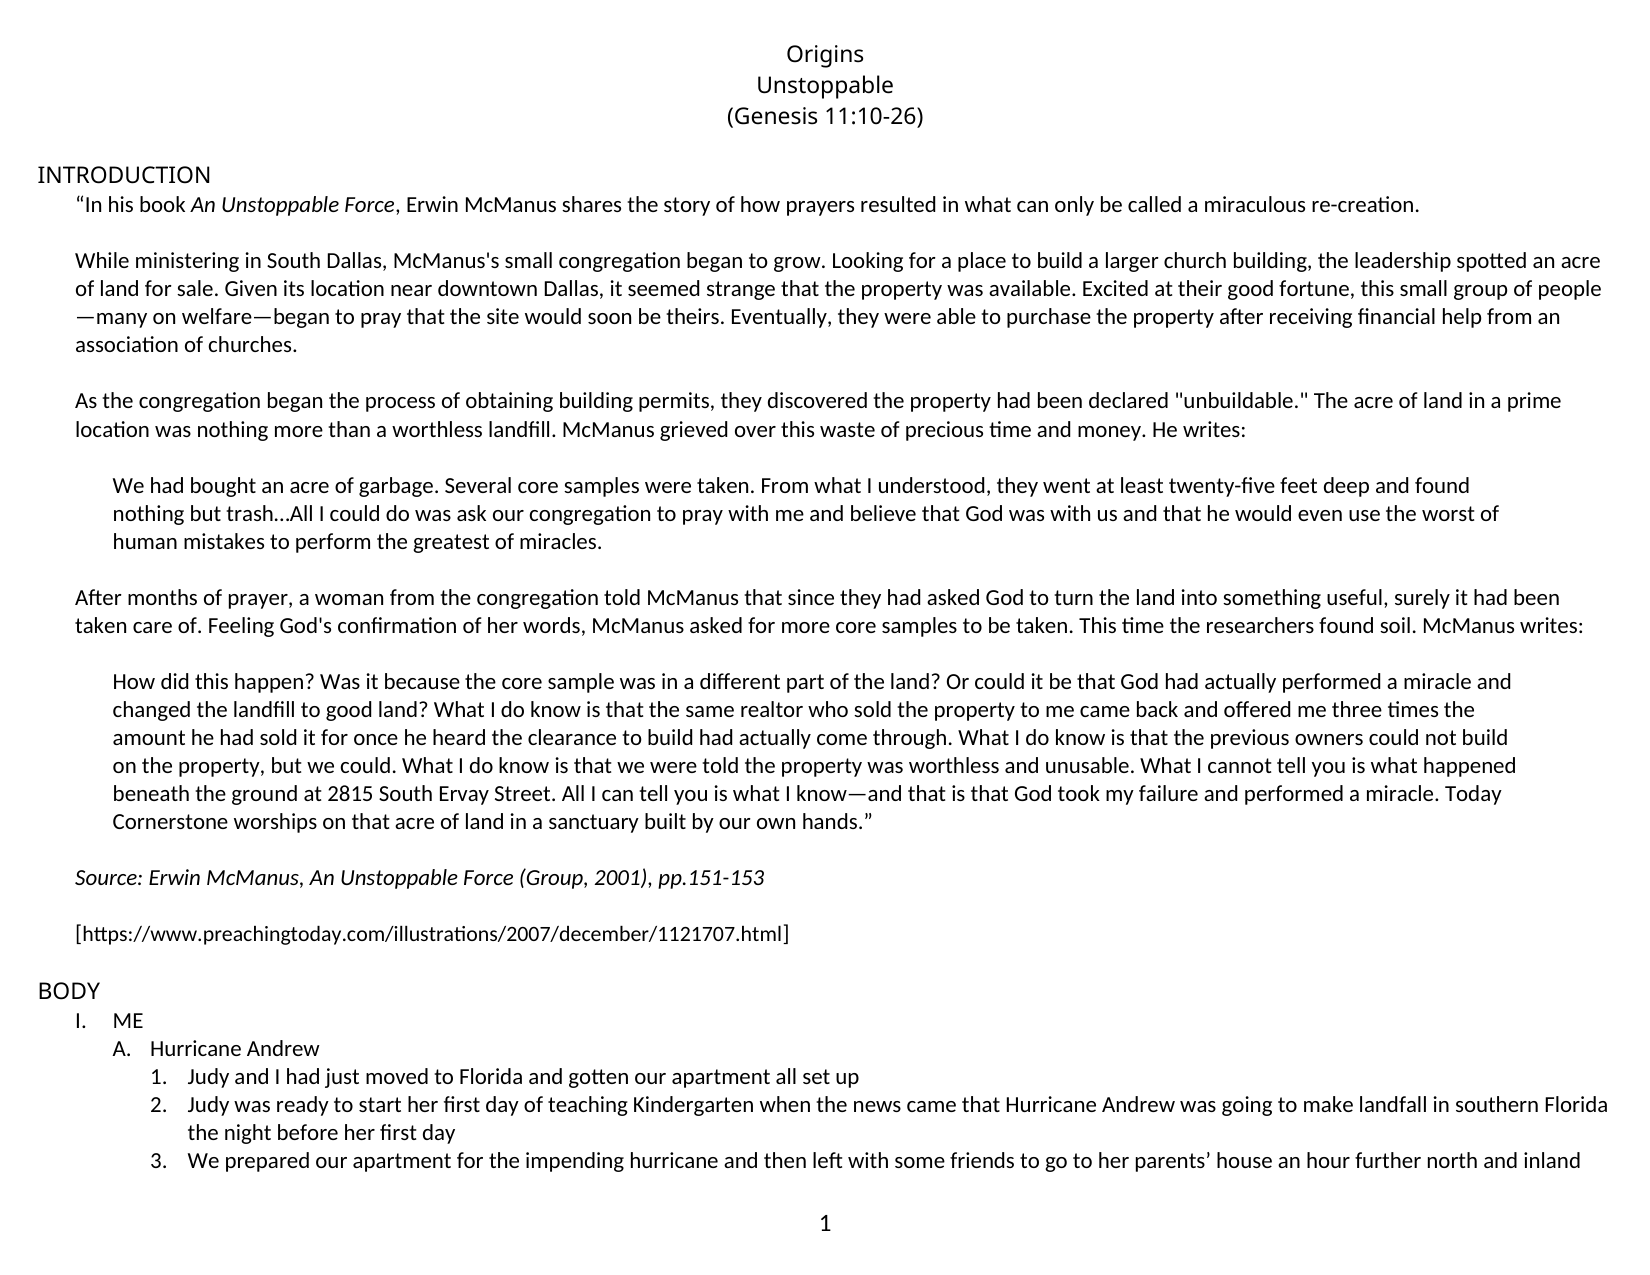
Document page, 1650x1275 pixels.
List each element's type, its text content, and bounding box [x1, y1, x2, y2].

list Judy was ready to start her first day of teaching Kindergarten when the news came that Hurricane Andrew was going to make landfall in southern Florida the night before her first day [150, 1090, 1612, 1146]
text BODY [37, 975, 1612, 1006]
text “In his book An Unstoppable Force, Erwin McManus shares the story of how prayers resulted in what can only be called a miraculous re-creation. [75, 191, 1612, 218]
text We had bought an acre of garbage. Several core samples were taken. From what I understood, they went at least twenty-five feet deep and found nothing but trash…All I could do was ask our congregation to pray with me and believe that God was with us and that he would even use the worst of human mistakes to perform the greatest of miracles. [112, 471, 1537, 555]
text Unstoppable [37, 69, 1612, 100]
text Source: Erwin McManus, An Unstoppable Force (Group, 2001), pp.151-153 [75, 863, 1612, 891]
text Origins [37, 37, 1612, 69]
text INTRODUCTION [37, 159, 1612, 191]
list Judy and I had just moved to Florida and gotten our apartment all set up [150, 1062, 1612, 1090]
text [https://www.preachingtoday.com/illustrations/2007/december/1121707.html] [75, 919, 1612, 947]
text While ministering in South Dallas, McManus's small congregation began to grow. Looking for a place to build a larger church building, the leadership spotted an acre of land for sale. Given its location near downtown Dallas, it seemed strange that the property was available. Excited at their good fortune, this small group of people—many on welfare—began to pray that the site would soon be theirs. Eventually, they were able to purchase the property after receiving financial help from an association of churches. [75, 247, 1612, 359]
text As the congregation began the process of obtaining building permits, they discovered the property had been declared "unbuildable." The acre of land in a prime location was nothing more than a worthless landfill. McManus grieved over this waste of precious time and money. He writes: [75, 387, 1612, 443]
list Hurricane Andrew [112, 1034, 1612, 1062]
text After months of prayer, a woman from the congregation told McManus that since they had asked God to turn the land into something useful, surely it had been taken care of. Feeling God's confirmation of her words, McManus asked for more core samples to be taken. This time the researchers found soil. McManus writes: [75, 583, 1612, 639]
text (Genesis 11:10-26) [37, 100, 1612, 131]
list We prepared our apartment for the impending hurricane and then left with some friends to go to her parents’ house an hour further north and inland [150, 1146, 1612, 1174]
text How did this happen? Was it because the core sample was in a different part of the land? Or could it be that God had actually performed a miracle and changed the landfill to good land? What I do know is that the same realtor who sold the property to me came back and offered me three times the amount he had sold it for once he heard the clearance to build had actually come through. What I do know is that the previous owners could not build on the property, but we could. What I do know is that we were told the property was worthless and unusable. What I cannot tell you is what happened beneath the ground at 2815 South Ervay Street. All I can tell you is what I know—and that is that God took my failure and performed a miracle. Today Cornerstone worships on that acre of land in a sanctuary built by our own hands.” [112, 667, 1537, 835]
list ME [75, 1006, 1612, 1034]
